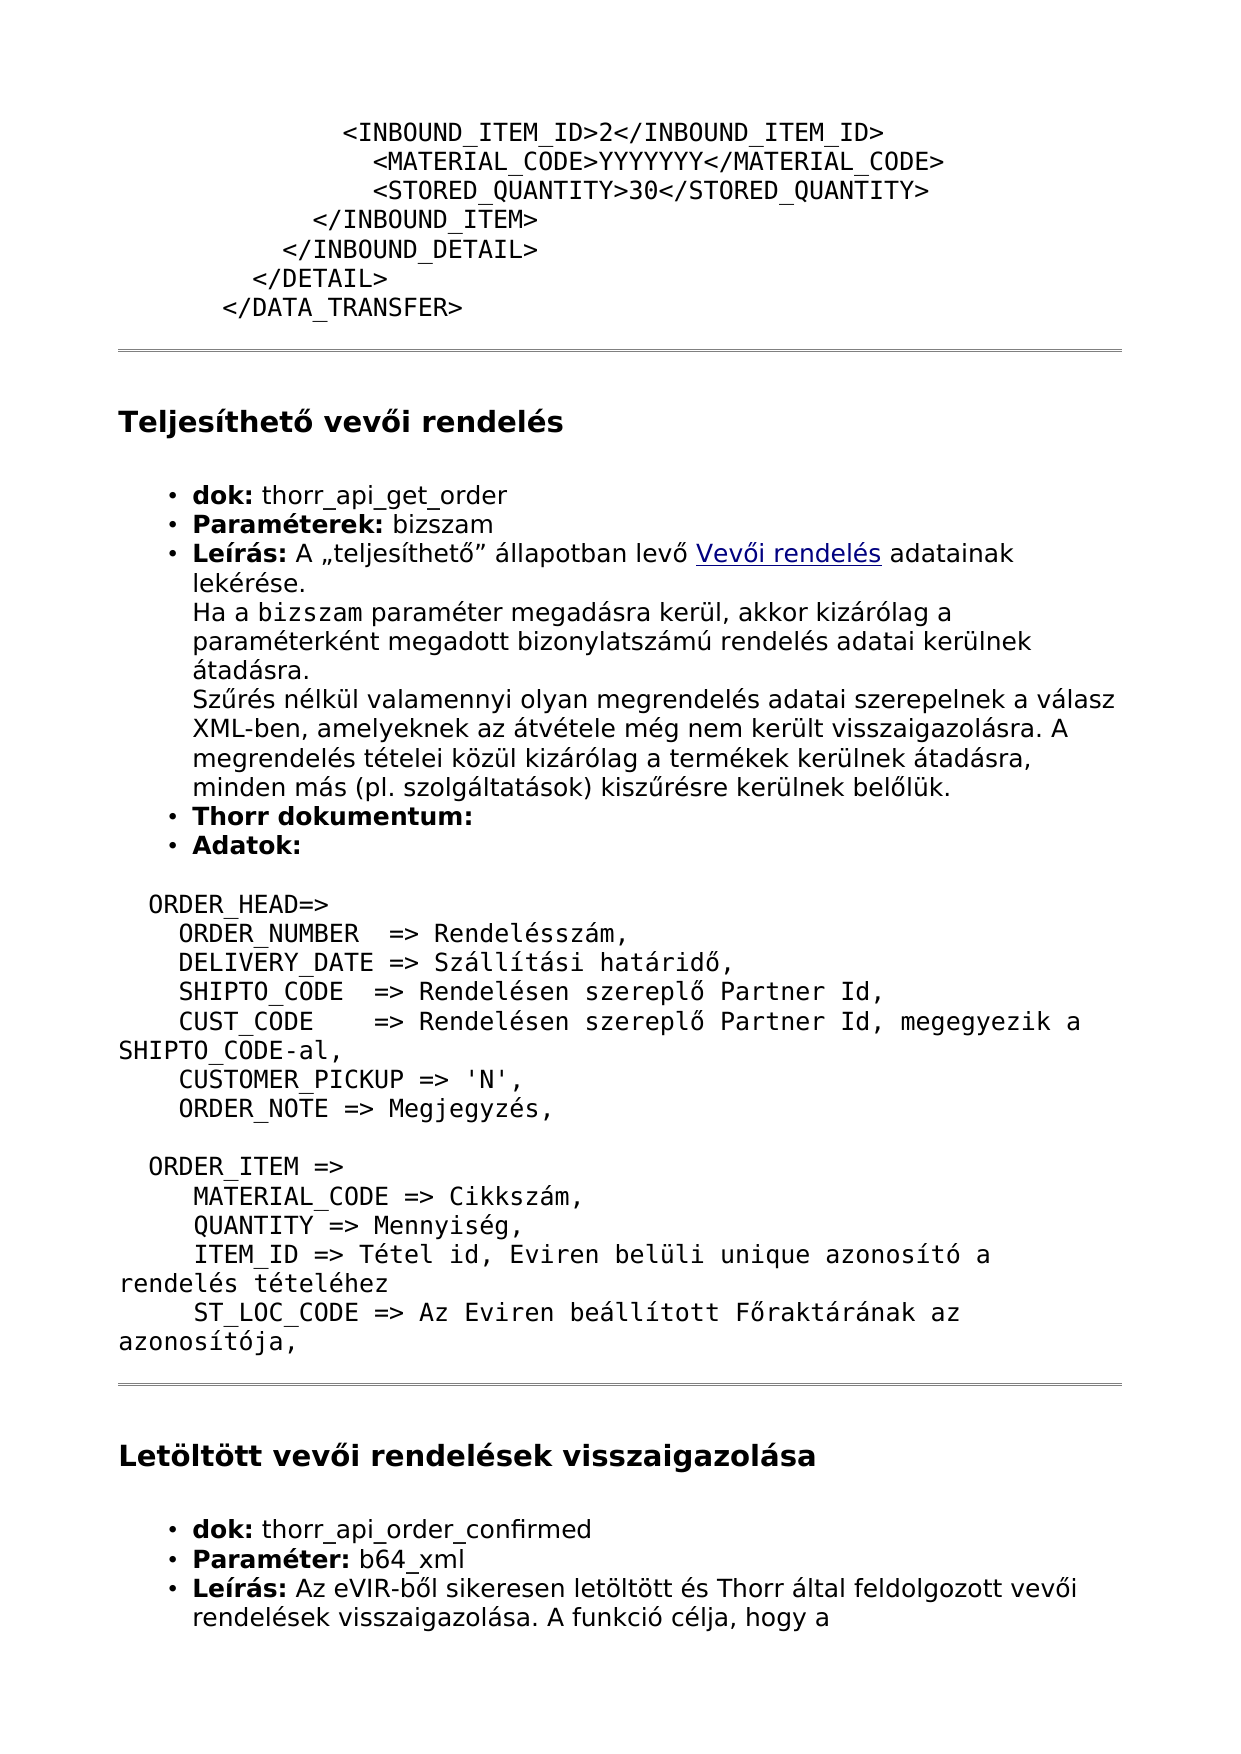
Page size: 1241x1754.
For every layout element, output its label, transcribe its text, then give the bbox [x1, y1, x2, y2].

list Adatok: [177, 831, 1122, 861]
list Paraméter: b64_xml [177, 1545, 1122, 1574]
subtitle Letöltött vevői rendelések visszaigazolása [118, 1440, 1122, 1474]
text ORDER_HEAD=> ORDER_NUMBER => Rendelésszám, DELIVERY_DATE => Szállítási határidő, SHIPTO_CODE => Rendelésen szereplő Partner Id, CUST_CODE => Rendelésen szereplő Partner Id, megegyezik a SHIPTO_CODE-al, CUSTOMER_PICKUP => 'N', ORDER_NOTE => Megjegyzés, ORDER_ITEM => MATERIAL_CODE => Cikkszám, QUANTITY => Mennyiség, ITEM_ID => Tétel id, Eviren belüli unique azonosító a rendelés tételéhez ST_LOC_CODE => Az Eviren beállított Főraktárának az azonosítója, [118, 890, 1122, 1357]
list dok: thorr_api_get_order [177, 481, 1122, 511]
list Thorr dokumentum: [177, 802, 1122, 831]
list Leírás: A „teljesíthető” állapotban levő Vevői rendelés adatainak lekérése. Ha a bizszam paraméter megadásra kerül, akkor kizárólag a paraméterként megadott bizonylatszámú rendelés adatai kerülnek átadásra. Szűrés nélkül valamennyi olyan megrendelés adatai szerepelnek a válasz XML-ben, amelyeknek az átvétele még nem került visszaigazolásra. A megrendelés tételei közül kizárólag a termékek kerülnek átadásra, minden más (pl. szolgáltatások) kiszűrésre kerülnek belőlük. [177, 540, 1122, 802]
list Leírás: Az eVIR-ből sikeresen letöltött és Thorr által feldolgozott vevői rendelések visszaigazolása. A funkció célja, hogy a [177, 1574, 1122, 1632]
list dok: thorr_api_order_confirmed [177, 1516, 1122, 1545]
list Paraméterek: bizszam [177, 511, 1122, 540]
subtitle Teljesíthető vevői rendelés [118, 405, 1122, 439]
list <INBOUND_ITEM_ID>2</INBOUND_ITEM_ID> <MATERIAL_CODE>YYYYYYY</MATERIAL_CODE> <STORED_QUANTITY>30</STORED_QUANTITY> </INBOUND_ITEM> </INBOUND_DETAIL> </DETAIL> </DATA_TRANSFER> [177, 118, 1122, 322]
